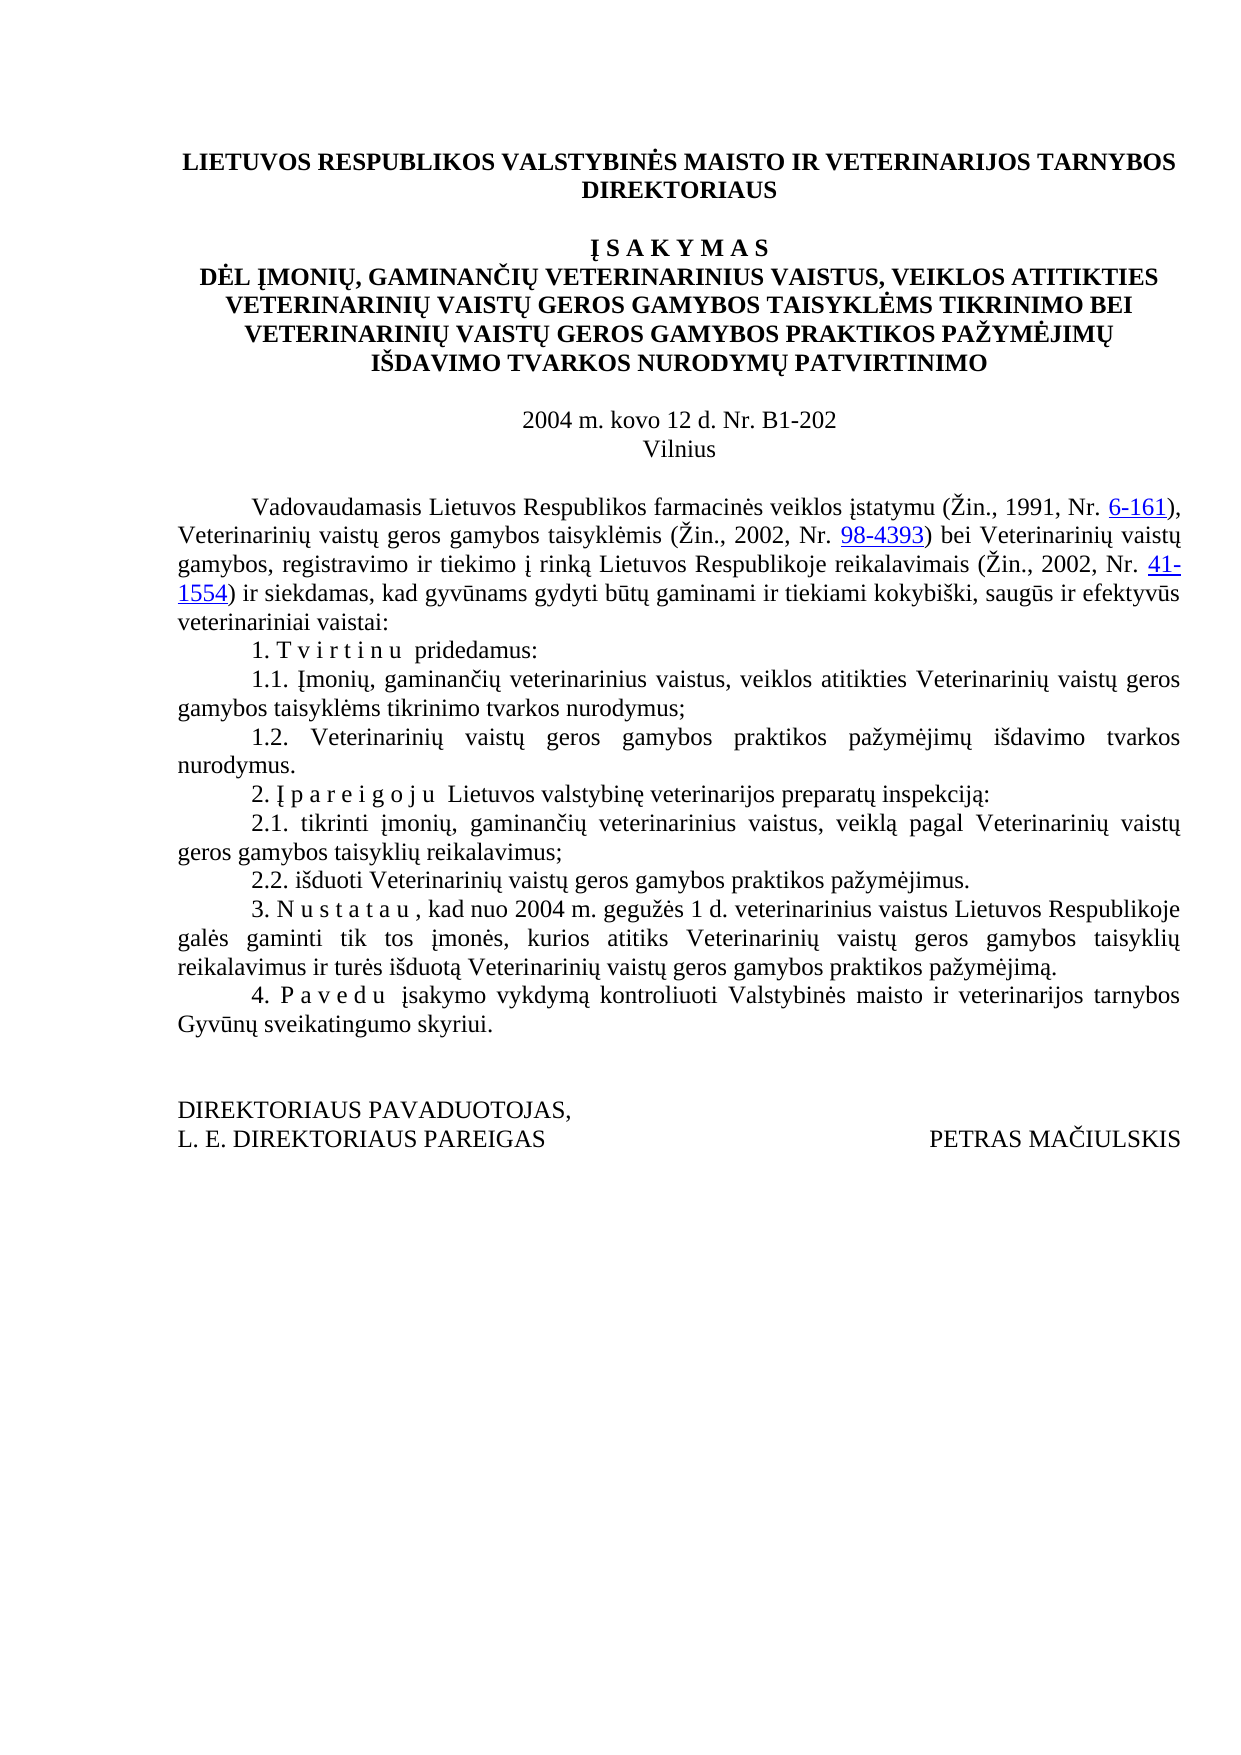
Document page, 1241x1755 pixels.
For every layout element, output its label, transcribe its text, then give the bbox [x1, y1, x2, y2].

text 1.1. Įmonių, gaminančių veterinarinius vaistus, veiklos atitikties Veterinarinių vaistų geros gamybos taisyklėms tikrinimo tvarkos nurodymus; [177, 664, 1181, 722]
text 2.1. tikrinti įmonių, gaminančių veterinarinius vaistus, veiklą pagal Veterinarinių vaistų geros gamybos taisyklių reikalavimus; [177, 808, 1181, 866]
text LIETUVOS RESPUBLIKOS VALSTYBINĖS MAISTO IR VETERINARIJOS TARNYBOS DIREKTORIAUS [177, 147, 1181, 204]
text DIREKTORIAUS PAVADUOTOJAS, [177, 1096, 1181, 1124]
text L. E. DIREKTORIAUS PAREIGAS PETRAS MAČIULSKIS [177, 1124, 1181, 1153]
text Vadovaudamasis Lietuvos Respublikos farmacinės veiklos įstatymu (Žin., 1991, Nr. 6-161), Veterinarinių vaistų geros gamybos taisyklėmis (Žin., 2002, Nr. 98-4393) bei Veterinarinių vaistų gamybos, registravimo ir tiekimo į rinką Lietuvos Respublikoje reikalavimais (Žin., 2002, Nr. 41-1554) ir siekdamas, kad gyvūnams gydyti būtų gaminami ir tiekiami kokybiški, saugūs ir efektyvūs veterinariniai vaistai: [177, 492, 1181, 636]
text 2. Įpareigoju Lietuvos valstybinę veterinarijos preparatų inspekciją: [177, 779, 1181, 808]
text 1. Tvirtinu pridedamus: [177, 636, 1181, 664]
text 2004 m. kovo 12 d. Nr. B1-202 [177, 406, 1181, 434]
text DĖL ĮMONIŲ, GAMINANČIŲ VETERINARINIUS VAISTUS, VEIKLOS ATITIKTIES VETERINARINIŲ VAISTŲ GEROS GAMYBOS TAISYKLĖMS TIKRINIMO BEI VETERINARINIŲ VAISTŲ GEROS GAMYBOS PRAKTIKOS PAŽYMĖJIMŲ IŠDAVIMO TVARKOS NURODYMŲ PATVIRTINIMO [177, 262, 1181, 377]
text 3. Nustatau, kad nuo 2004 m. gegužės 1 d. veterinarinius vaistus Lietuvos Respublikoje galės gaminti tik tos įmonės, kurios atitiks Veterinarinių vaistų geros gamybos taisyklių reikalavimus ir turės išduotą Veterinarinių vaistų geros gamybos praktikos pažymėjimą. [177, 894, 1181, 981]
text Į S A K Y M A S [177, 233, 1181, 262]
text 4. Pavedu įsakymo vykdymą kontroliuoti Valstybinės maisto ir veterinarijos tarnybos Gyvūnų sveikatingumo skyriui. [177, 981, 1181, 1038]
text 1.2. Veterinarinių vaistų geros gamybos praktikos pažymėjimų išdavimo tvarkos nurodymus. [177, 722, 1181, 779]
text Vilnius [177, 434, 1181, 463]
text 2.2. išduoti Veterinarinių vaistų geros gamybos praktikos pažymėjimus. [177, 866, 1181, 894]
